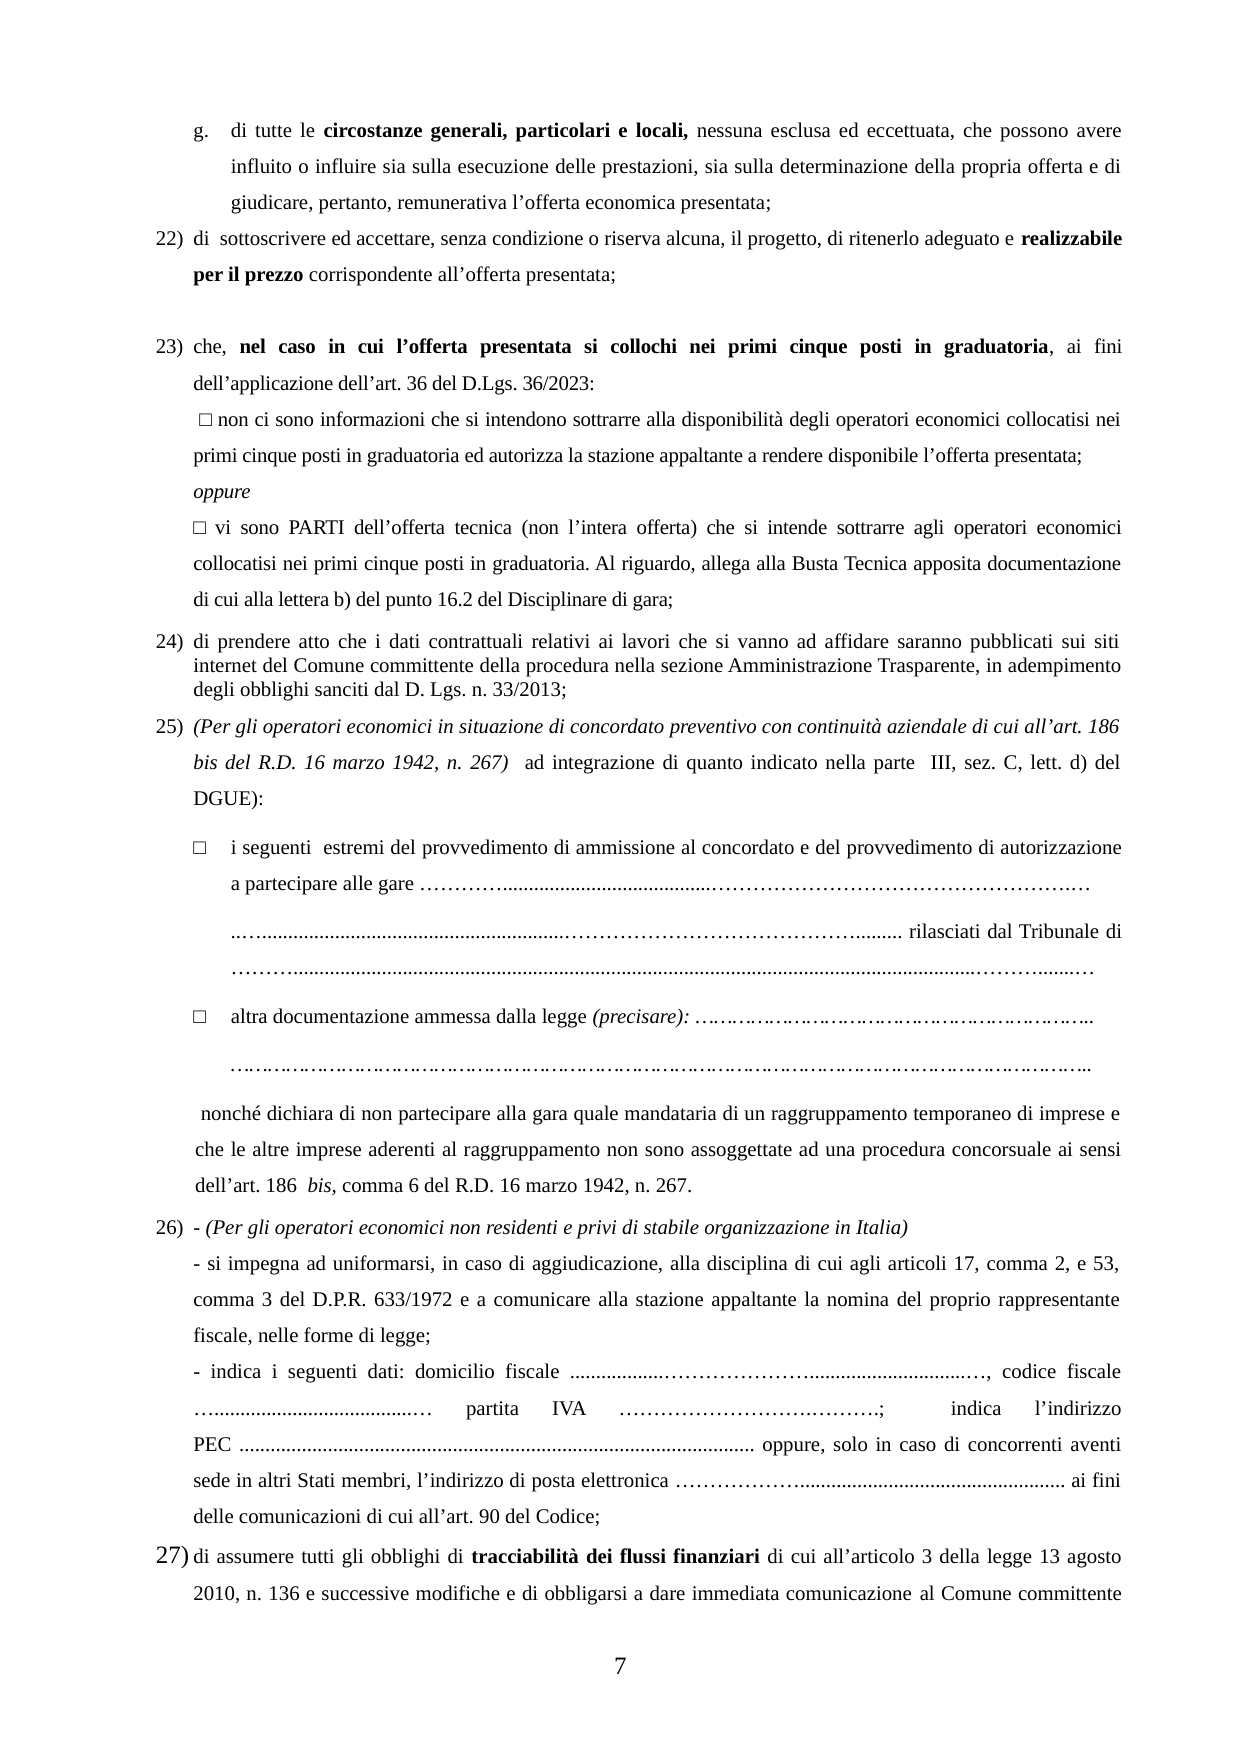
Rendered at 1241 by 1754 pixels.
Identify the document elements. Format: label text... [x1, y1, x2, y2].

list - (Per gli operatori economici non residenti e privi di stabile organizzazione in Italia) [156, 1215, 1122, 1239]
list nonché dichiara di non partecipare alla gara quale mandataria di un raggruppamento temporaneo di imprese e che le altre imprese aderenti al raggruppamento non sono assoggettate ad una procedura concorsuale ai sensi dell’art. 186 bis, comma 6 del R.D. 16 marzo 1942, n. 267. [159, 1101, 1122, 1197]
list di assumere tutti gli obblighi di tracciabilità dei flussi finanziari di cui all’articolo 3 della legge 13 agosto 2010, n. 136 e successive modifiche e di obbligarsi a dare immediata comunicazione al Comune committente [156, 1540, 1122, 1604]
list di prendere atto che i dati contrattuali relativi ai lavori che si vanno ad affidare saranno pubblicati sui siti internet del Comune committente della procedura nella sezione Amministrazione Trasparente, in adempimento degli obblighi sanciti dal D. Lgs. n. 33/2013; [156, 629, 1122, 701]
list di tutte le circostanze generali, particolari e locali, nessuna esclusa ed eccettuata, che possono avere influito o influire sia sulla esecuzione delle prestazioni, sia sulla determinazione della propria offerta e di giudicare, pertanto, remunerativa l’offerta economica presentata; [193, 118, 1122, 214]
list □ vi sono PARTI dell’offerta tecnica (non l’intera offerta) che si intende sottrarre agli operatori economici collocatisi nei primi cinque posti in graduatoria. Al riguardo, allega alla Busta Tecnica apposita documentazione di cui alla lettera b) del punto 16.2 del Disciplinare di gara; [156, 514, 1122, 611]
list □ non ci sono informazioni che si intendono sottrarre alla disponibilità degli operatori economici collocatisi nei primi cinque posti in graduatoria ed autorizza la stazione appaltante a rendere disponibile l’offerta presentata; [156, 406, 1122, 467]
list altra documentazione ammessa dalla legge (precisare): ……………………………………………………….. [193, 1004, 1122, 1028]
list (Per gli operatori economici in situazione di concordato preventivo con continuità aziendale di cui all’art. 186 bis del R.D. 16 marzo 1942, n. 267) ad integrazione di quanto indicato nella parte III, sez. C, lett. d) del DGUE): [156, 714, 1122, 810]
list i seguenti estremi del provvedimento di ammissione al concordato e del provvedimento di autorizzazione a partecipare alle gare …………........................................…………………………………………….… [193, 835, 1122, 895]
list - si impegna ad uniformarsi, in caso di aggiudicazione, alla disciplina di cui agli articoli 17, comma 2, e 53, comma 3 del D.P.R. 633/1972 e a comunicare alla stazione appaltante la nomina del proprio rappresentante fiscale, nelle forme di legge; [156, 1251, 1122, 1347]
list di sottoscrivere ed accettare, senza condizione o riserva alcuna, il progetto, di ritenerlo adeguato e realizzabile per il prezzo corrispondente all’offerta presentata; [156, 226, 1122, 286]
list ………………………………………………………………………………………………………………………….. [193, 1052, 1122, 1076]
list che, nel caso in cui l’offerta presentata si collochi nei primi cinque posti in graduatoria, ai fini dell’applicazione dell’art. 36 del D.Lgs. 36/2023: [156, 334, 1122, 394]
list ..…..........................................................……………………………………......... rilasciati dal Tribunale di ………...................................................................................................................................……….......… [195, 919, 1122, 979]
list - indica i seguenti dati: domicilio fiscale ..................…………………..............................…, codice fiscale …......................................… partita IVA ……………………….……….; indica l’indirizzo PEC ................................................................................................... oppure, solo in caso di concorrenti aventi sede in altri Stati membri, l’indirizzo di posta elettronica ………………................................................... ai fini delle comunicazioni di cui all’art. 90 del Codice; [156, 1359, 1122, 1528]
list oppure [156, 478, 1122, 503]
